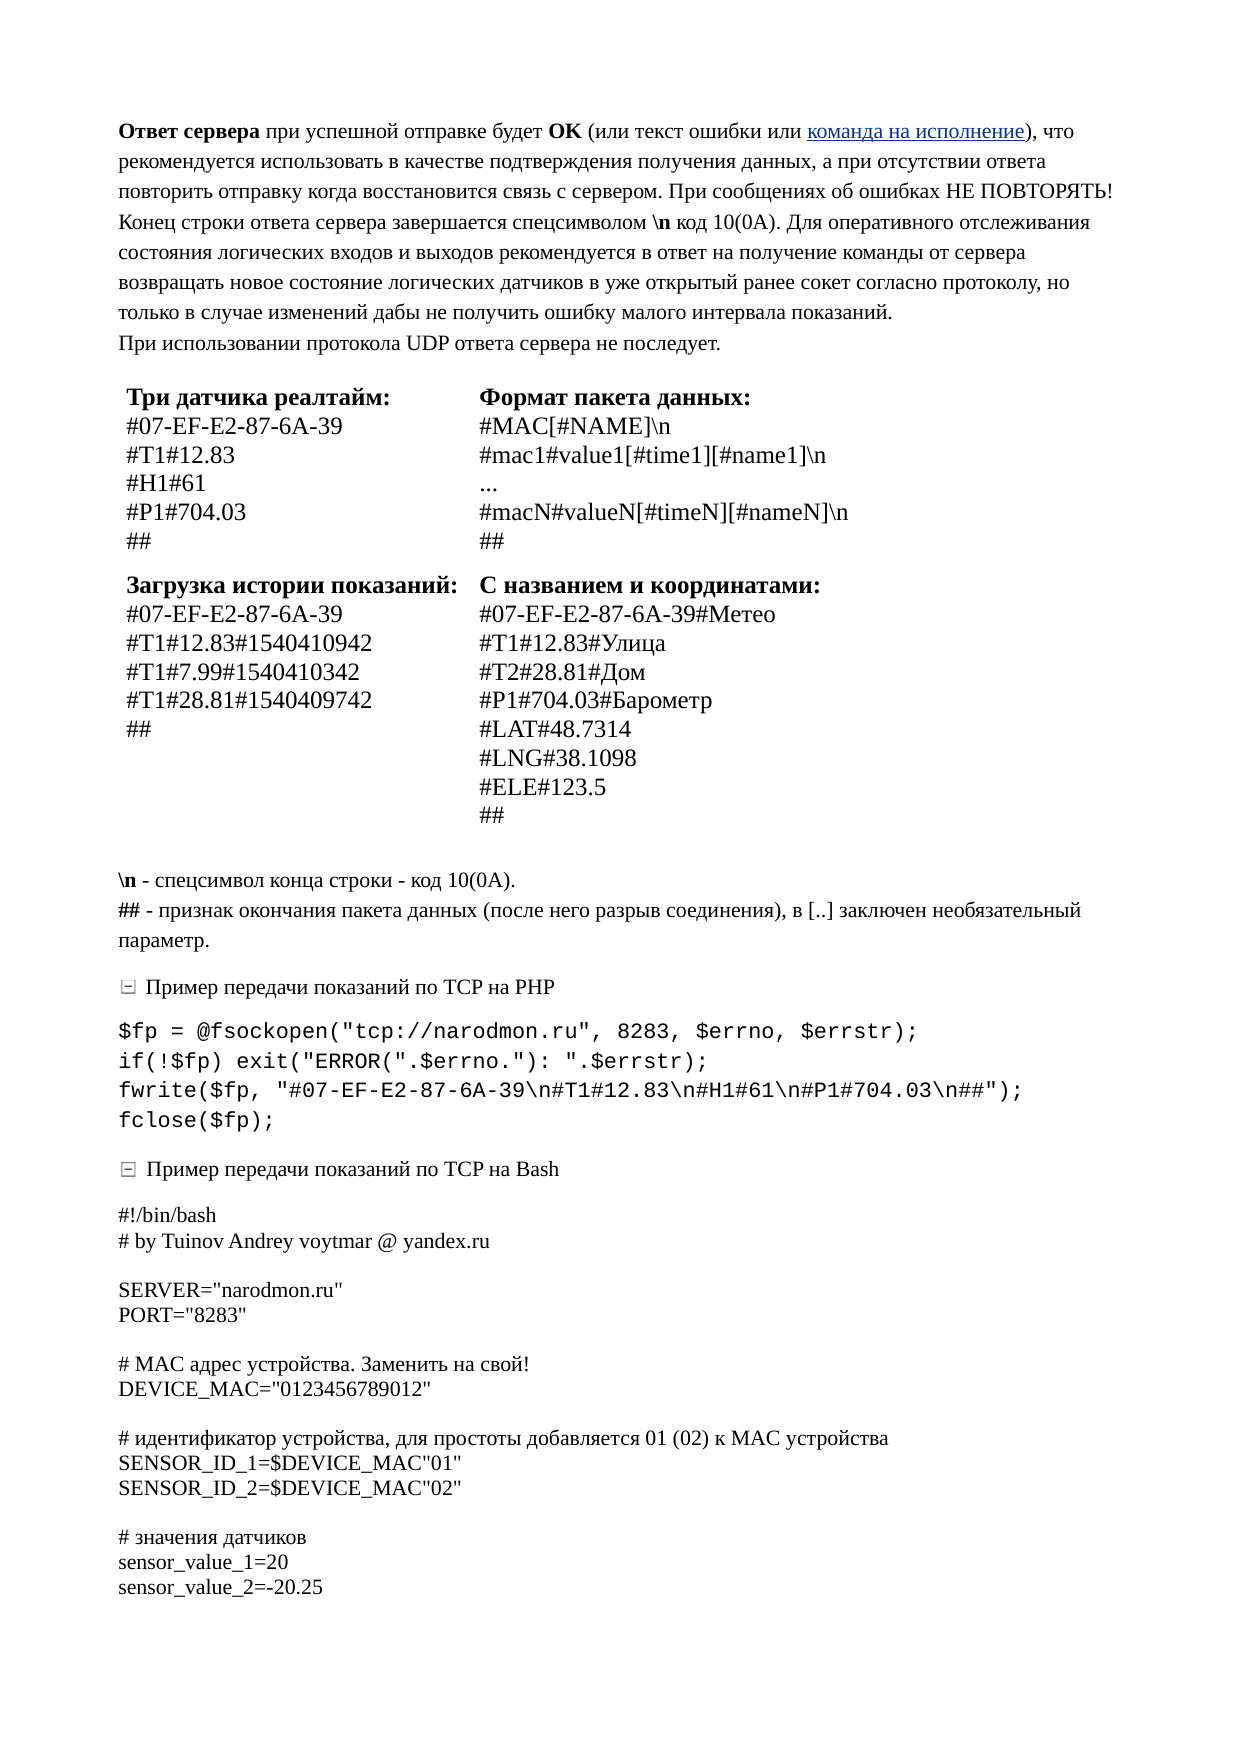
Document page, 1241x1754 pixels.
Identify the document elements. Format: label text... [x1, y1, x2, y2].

text PORT="8283" [118, 1302, 1122, 1327]
text Пример передачи показаний по TCP на Bash [118, 1153, 1122, 1182]
table_cell Загрузка истории показаний: #07-EF-E2-87-6A-39 #T1#12.83#1540410942 #T1#7.99#1540410342 #T1#28.81#1540409742 ## [118, 563, 471, 837]
text # MAC адрес устройства. Заменить на свой! [118, 1351, 1122, 1376]
text \n - спецсимвол конца строки - код 10(0A). ## - признак окончания пакета данных (после него разрыв соединения), в [..] заключен необязательный параметр. [118, 837, 1122, 953]
table_header Формат пакета данных: #MAC[#NAME]\n #mac1#value1[#time1][#name1]\n ... #macN#valueN[#timeN][#nameN]\n ## [471, 374, 865, 562]
text #!/bin/bash [118, 1202, 1122, 1228]
text Ответ сервера при успешной отправке будет OK (или текст ошибки или команда на исполнение), что рекомендуется использовать в качестве подтверждения получения данных, а при отсутствии ответа повторить отправку когда восстановится связь с сервером. При сообщениях об ошибках НЕ ПОВТОРЯТЬ! Конец строки ответа сервера завершается спецсимволом \n код 10(0A). Для оперативного отслеживания состояния логических входов и выходов рекомендуется в ответ на получение команды от сервера возвращать новое состояние логических датчиков в уже открытый ранее сокет согласно протоколу, но только в случае изменений дабы не получить ошибку малого интервала показаний. При использовании протокола UDP ответа сервера не последует. [118, 118, 1122, 355]
text $fp = @fsockopen("tcp://narodmon.ru", 8283, $errno, $errstr); if(!$fp) exit("ERROR(".$errno."): ".$errstr); fwrite($fp, "#07-EF-E2-87-6A-39\n#T1#12.83\n#H1#61\n#P1#704.03\n##"); fclose($fp); [118, 1020, 1122, 1134]
text Пример передачи показаний по TCP на PHP [118, 972, 1122, 1000]
picture [118, 1162, 141, 1177]
text SENSOR_ID_1=$DEVICE_MAC"01" [118, 1450, 1122, 1475]
table_cell C названием и координатами: #07-EF-E2-87-6A-39#Метео #T1#12.83#Улица #T2#28.81#Дом #P1#704.03#Барометр #LAT#48.7314 #LNG#38.1098 #ELE#123.5 ## [471, 563, 865, 837]
text SERVER="narodmon.ru" [118, 1277, 1122, 1302]
table_header Три датчика реалтайм: #07-EF-E2-87-6A-39 #T1#12.83 #H1#61 #P1#704.03 ## [118, 374, 471, 562]
text sensor_value_1=20 [118, 1549, 1122, 1574]
text SENSOR_ID_2=$DEVICE_MAC"02" [118, 1475, 1122, 1500]
picture [118, 980, 141, 994]
text # значения датчиков [118, 1524, 1122, 1549]
text sensor_value_2=-20.25 [118, 1574, 1122, 1599]
text # by Tuinov Andrey voytmar @ yandex.ru [118, 1228, 1122, 1253]
text DEVICE_MAC="0123456789012" [118, 1376, 1122, 1401]
text # идентификатор устройства, для простоты добавляется 01 (02) к MAC устройства [118, 1425, 1122, 1450]
